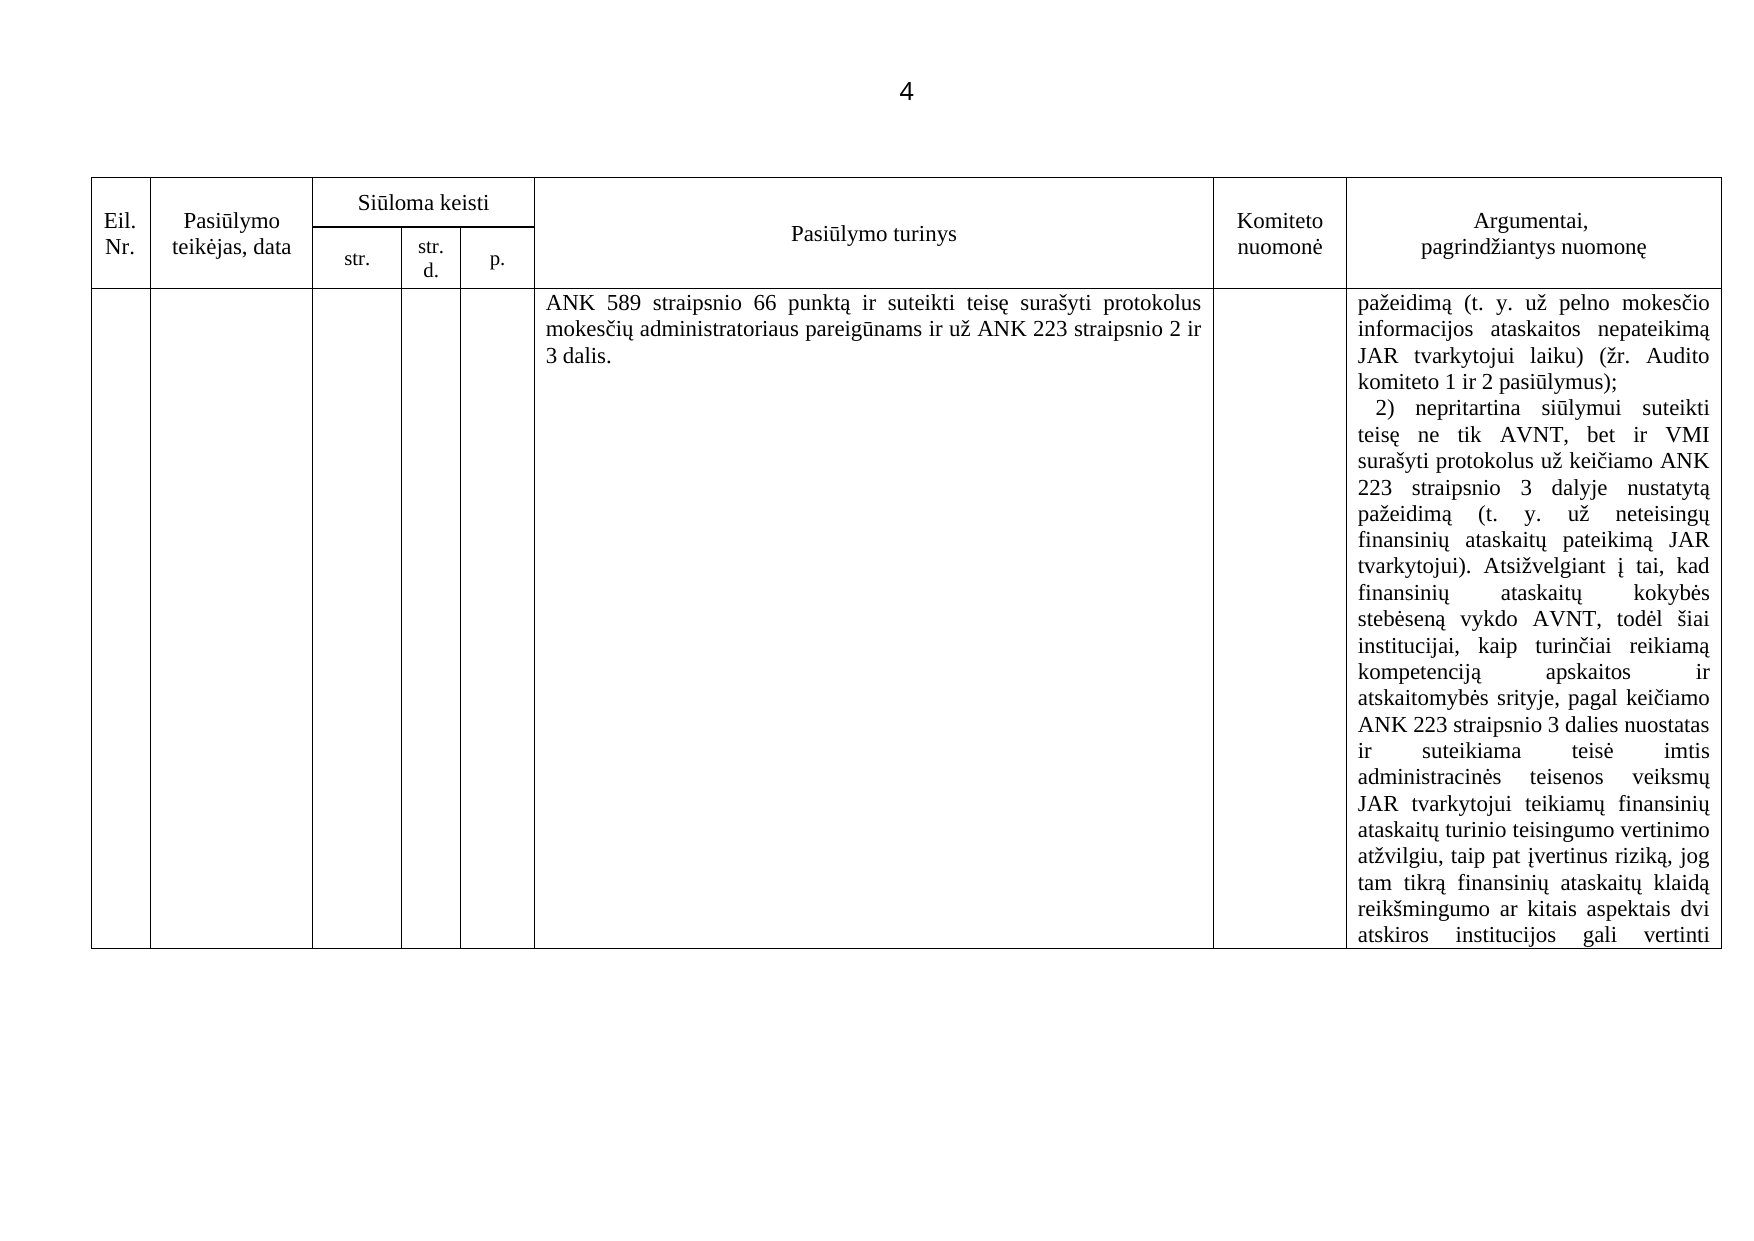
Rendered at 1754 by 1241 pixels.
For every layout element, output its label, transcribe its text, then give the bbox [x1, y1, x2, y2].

table_header Siūloma keisti [313, 178, 534, 226]
table_cell pažeidimą (t. y. už pelno mokesčio informacijos ataskaitos nepateikimą JAR tvarkytojui laiku) (žr. Audito komiteto 1 ir 2 pasiūlymus); 2) nepritartina siūlymui suteikti teisę ne tik AVNT, bet ir VMI surašyti protokolus už keičiamo ANK 223 straipsnio 3 dalyje nustatytą pažeidimą (t. y. už neteisingų finansinių ataskaitų pateikimą JAR tvarkytojui). Atsižvelgiant į tai, kad finansinių ataskaitų kokybės stebėseną vykdo AVNT, todėl šiai institucijai, kaip turinčiai reikiamą kompetenciją apskaitos ir atskaitomybės srityje, pagal keičiamo ANK 223 straipsnio 3 dalies nuostatas ir suteikiama teisė imtis administracinės teisenos veiksmų JAR tvarkytojui teikiamų finansinių ataskaitų turinio teisingumo vertinimo atžvilgiu, taip pat įvertinus riziką, jog tam tikrą finansinių ataskaitų klaidą reikšmingumo ar kitais aspektais dvi atskiros institucijos gali vertinti [1347, 289, 1721, 948]
table_cell [313, 289, 401, 948]
table_header Argumentai, pagrindžiantys nuomonę [1347, 178, 1721, 288]
table_cell [461, 289, 534, 948]
table_cell str. d. [402, 228, 460, 288]
table_header Komiteto nuomonė [1214, 178, 1346, 288]
table_cell [92, 289, 150, 948]
table_header Pasiūlymo teikėjas, data [151, 178, 312, 288]
table_header Pasiūlymo turinys [535, 178, 1213, 288]
table_cell [151, 289, 312, 948]
table_cell p. [461, 228, 534, 288]
table_header Eil. Nr. [92, 178, 150, 288]
table_cell [402, 289, 460, 948]
table_cell ANK 589 straipsnio 66 punktą ir suteikti teisę surašyti protokolus mokesčių administratoriaus pareigūnams ir už ANK 223 straipsnio 2 ir 3 dalis. [535, 289, 1213, 948]
table_cell str. [313, 228, 401, 288]
table_cell [1214, 289, 1346, 948]
